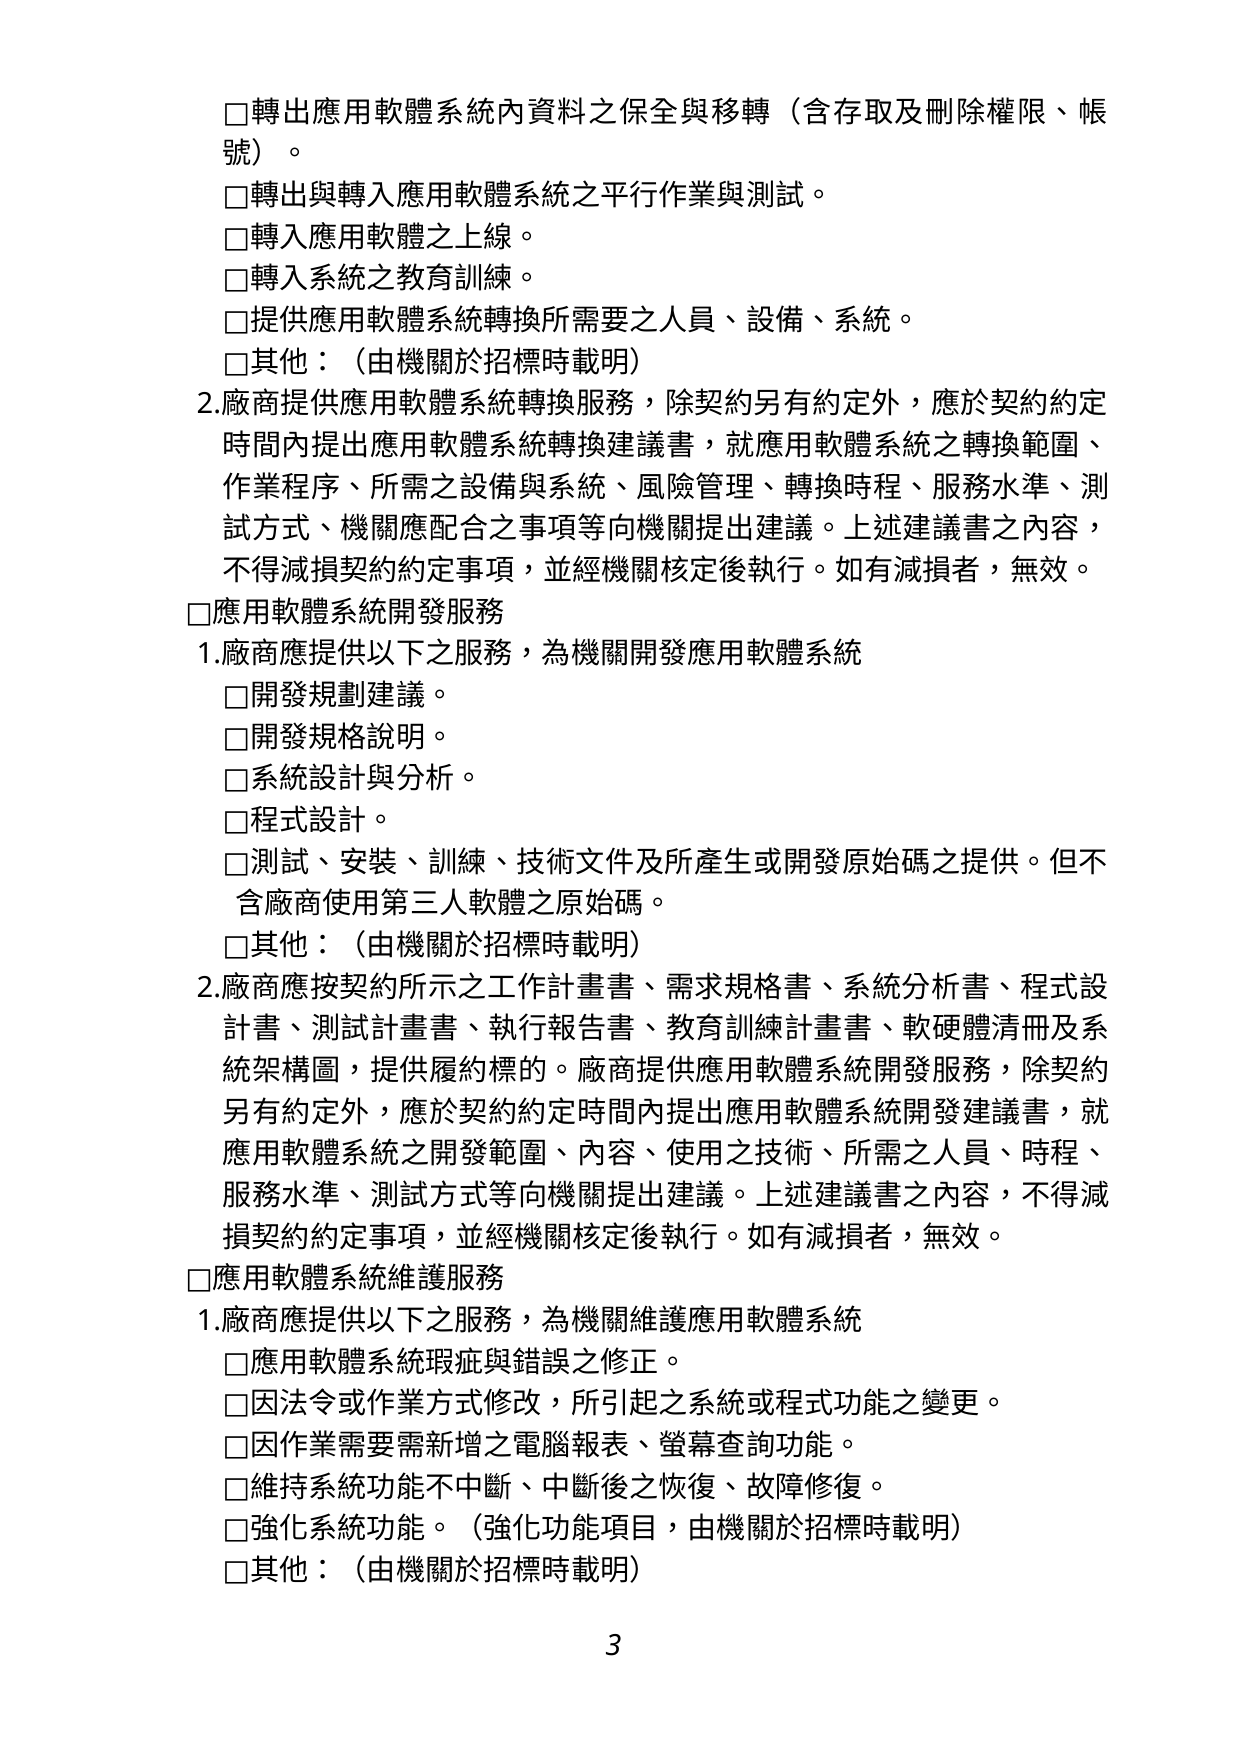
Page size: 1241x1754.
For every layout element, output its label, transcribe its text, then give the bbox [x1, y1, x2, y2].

text □轉入應用軟體之上線。 [222, 214, 1109, 255]
text 1.廠商應提供以下之服務，為機關開發應用軟體系統 [196, 630, 1109, 672]
text 2.廠商提供應用軟體系統轉換服務，除契約另有約定外，應於契約約定時間內提出應用軟體系統轉換建議書，就應用軟體系統之轉換範圍、作業程序、所需之設備與系統、風險管理、轉換時程、服務水準、測試方式、機關應配合之事項等向機關提出建議。上述建議書之內容，不得減損契約約定事項，並經機關核定後執行。如有減損者，無效。 [196, 380, 1109, 589]
text □提供應用軟體系統轉換所需要之人員、設備、系統。 [222, 297, 1109, 339]
text □強化系統功能。（強化功能項目，由機關於招標時載明） [222, 1505, 1109, 1547]
text 2.廠商應按契約所示之工作計畫書、需求規格書、系統分析書、程式設計書、測試計畫書、執行報告書、教育訓練計畫書、軟硬體清冊及系統架構圖，提供履約標的。廠商提供應用軟體系統開發服務，除契約另有約定外，應於契約約定時間內提出應用軟體系統開發建議書，就應用軟體系統之開發範圍、內容、使用之技術、所需之人員、時程、服務水準、測試方式等向機關提出建議。上述建議書之內容，不得減損契約約定事項，並經機關核定後執行。如有減損者，無效。 [196, 964, 1109, 1255]
text □因作業需要需新增之電腦報表、螢幕查詢功能。 [222, 1422, 1109, 1464]
text □應用軟體系統維護服務 [185, 1255, 1109, 1297]
text □其他：（由機關於招標時載明） [222, 1547, 1109, 1589]
text □應用軟體系統開發服務 [185, 589, 1109, 630]
text □因法令或作業方式修改，所引起之系統或程式功能之變更。 [222, 1380, 1109, 1422]
text □程式設計。 [222, 797, 1109, 839]
text 1.廠商應提供以下之服務，為機關維護應用軟體系統 [196, 1297, 1109, 1339]
text □其他：（由機關於招標時載明） [222, 339, 1109, 380]
text □轉入系統之教育訓練。 [222, 255, 1109, 297]
text □應用軟體系統瑕疵與錯誤之修正。 [222, 1339, 1109, 1380]
text □系統設計與分析。 [222, 755, 1109, 797]
text □測試、安裝、訓練、技術文件及所產生或開發原始碼之提供。但不含廠商使用第三人軟體之原始碼。 [222, 839, 1109, 922]
text □其他：（由機關於招標時載明） [222, 922, 1109, 964]
text □轉出應用軟體系統內資料之保全與移轉（含存取及刪除權限、帳號）。 [222, 89, 1109, 172]
text □開發規劃建議。 [222, 672, 1109, 714]
text □維持系統功能不中斷、中斷後之恢復、故障修復。 [222, 1464, 1109, 1505]
text □轉出與轉入應用軟體系統之平行作業與測試。 [222, 172, 1109, 214]
text □開發規格說明。 [222, 714, 1109, 755]
